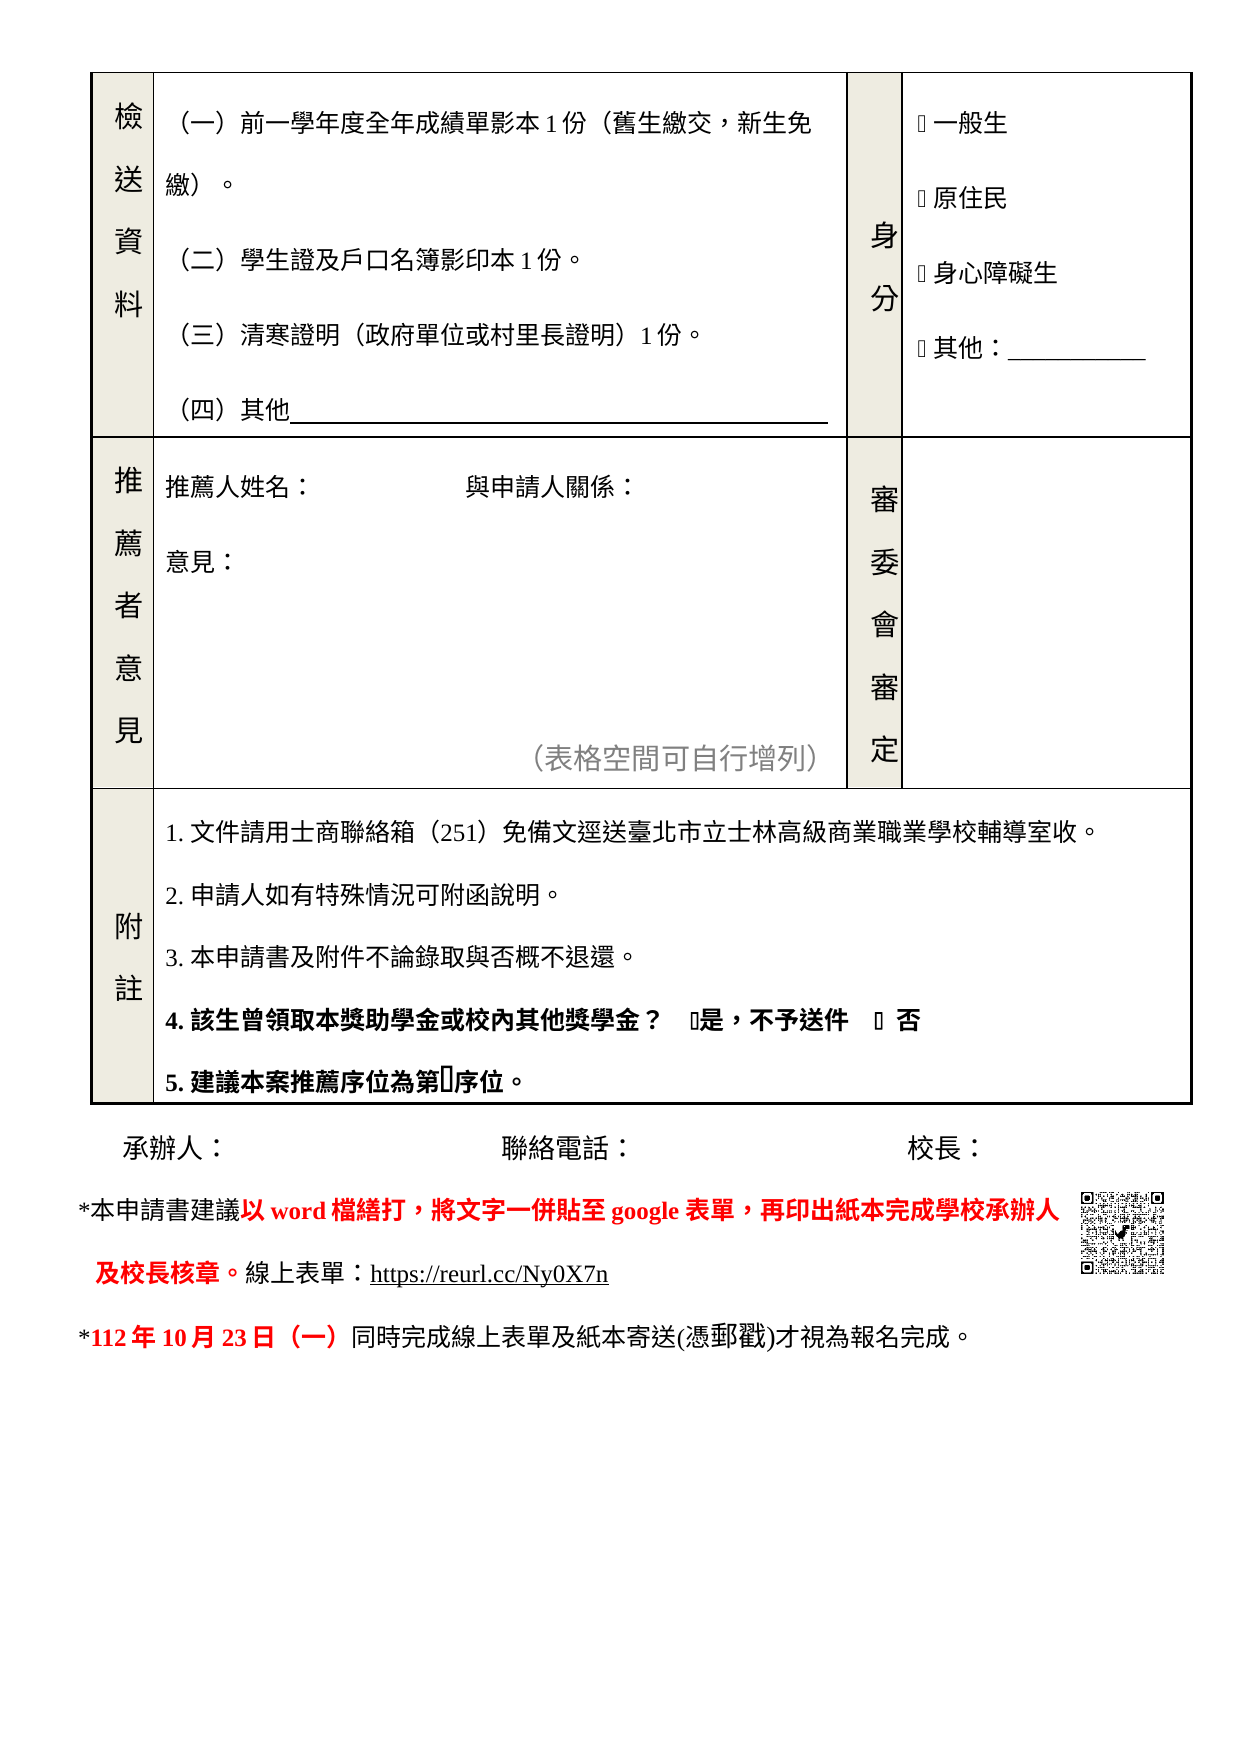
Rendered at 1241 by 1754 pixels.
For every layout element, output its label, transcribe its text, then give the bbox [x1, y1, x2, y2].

table_cell 身分 [848, 73, 901, 436]
table_cell [903, 438, 1190, 787]
table_cell 推薦人姓名： 與申請人關係： 意見： （表格空間可自行增列） [154, 438, 846, 787]
table_cell 檢送資料 [93, 73, 153, 436]
table_cell 審委會審定 [848, 438, 901, 787]
text 承辦人： 聯絡電話： 校長： [122, 1105, 1125, 1167]
table_cell 推薦者意見 [93, 438, 153, 787]
table_cell 1. 文件請用士商聯絡箱（251）免備文逕送臺北市立士林高級商業職業學校輔導室收。 2. 申請人如有特殊情況可附函說明。 3. 本申請書及附件不論錄取與否概不退還。 4. 該生曾領取本獎助學金或校內其他獎學金？ 是，不予送件  否 5. 建議本案推薦序位為第序位。 [154, 789, 1190, 1102]
table_cell （一）前一學年度全年成績單影本1份（舊生繳交，新生免繳）。 （二）學生證及戶口名簿影印本1份。 （三）清寒證明（政府單位或村里長證明）1份。 （四）其他 [154, 73, 846, 436]
table_cell 附註 [93, 789, 153, 1102]
text *本申請書建議以word檔繕打，將文字一併貼至google 表單，再印出紙本完成學校承辦人及校長核章。線上表單：https://reurl.cc/Ny0X7n [78, 1167, 1125, 1292]
table_cell  一般生  原住民  身心障礙生  其他：___________ [903, 73, 1190, 436]
text *112年10月23日（一）同時完成線上表單及紙本寄送(憑郵戳)才視為報名完成。 [78, 1292, 1125, 1355]
